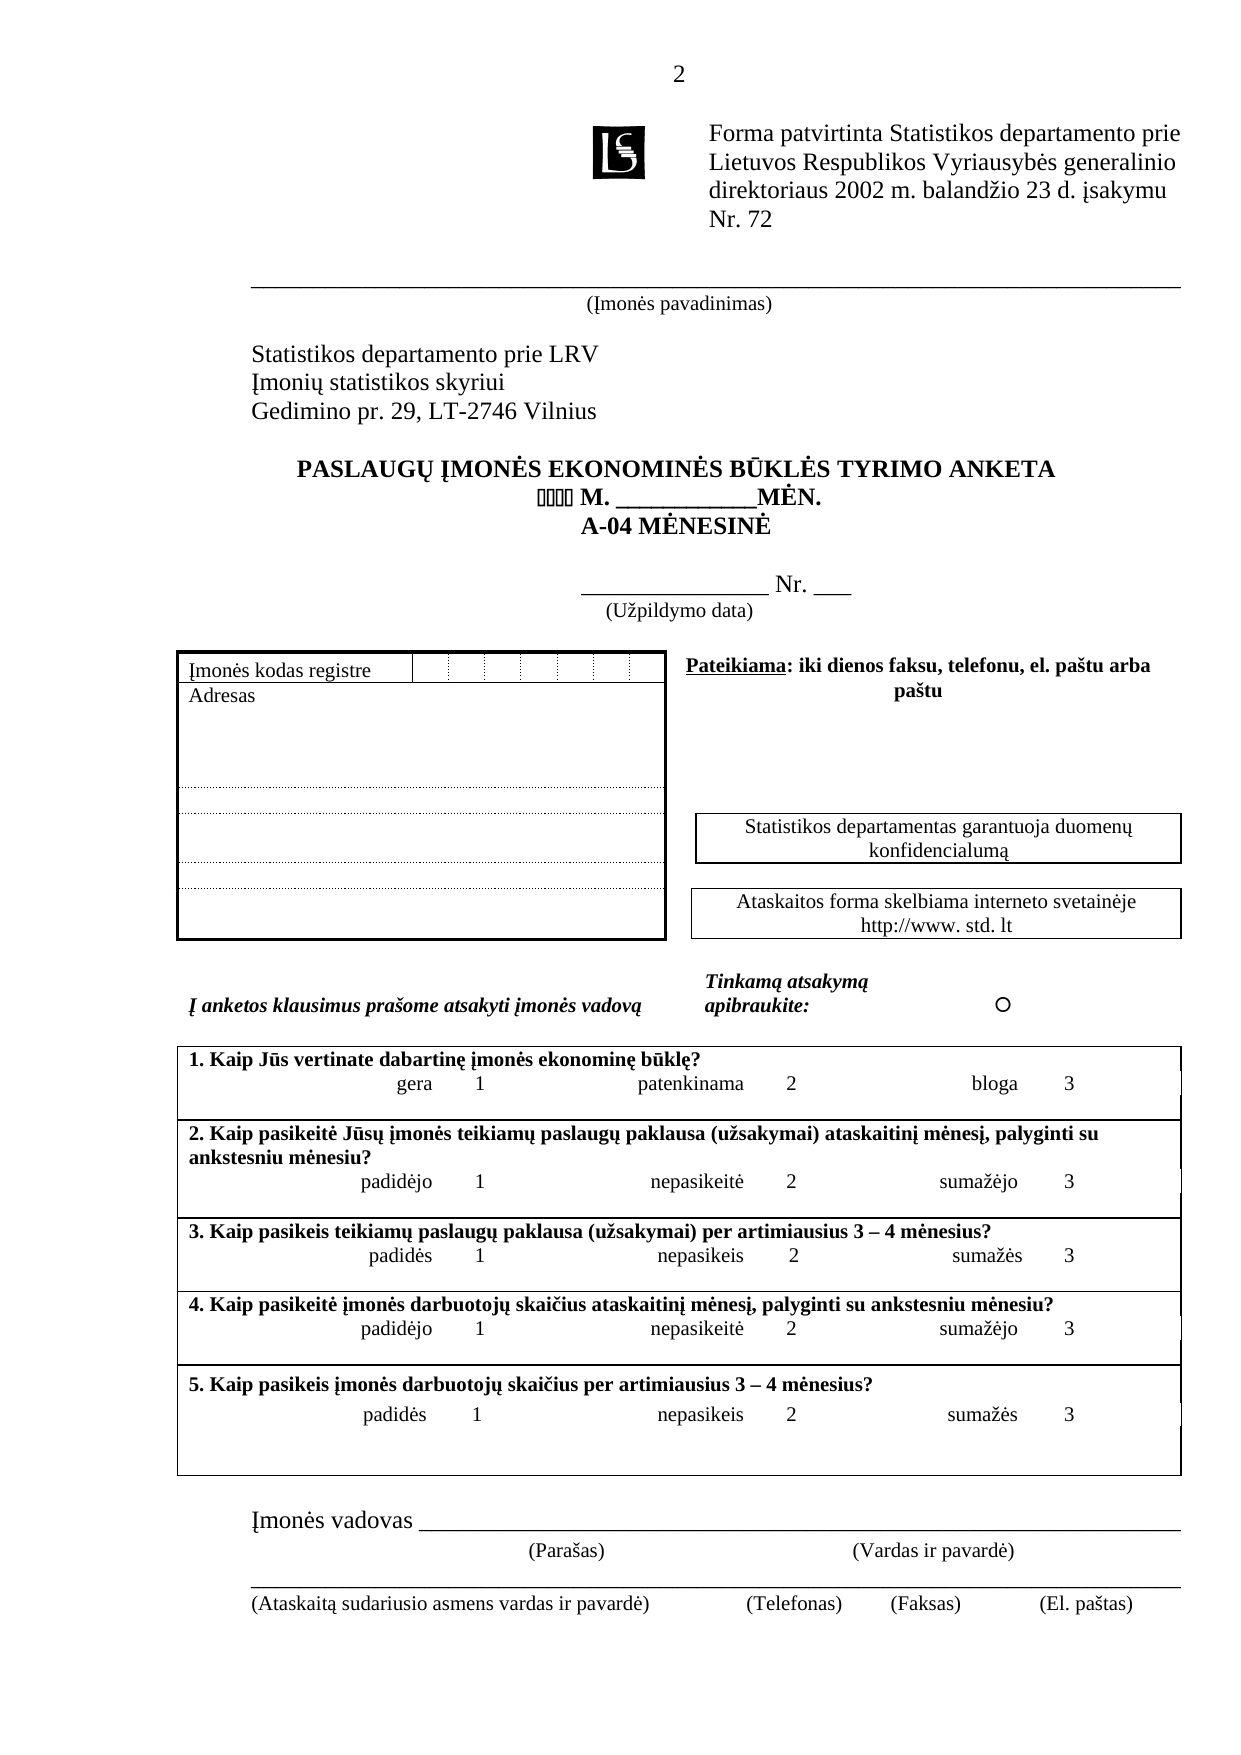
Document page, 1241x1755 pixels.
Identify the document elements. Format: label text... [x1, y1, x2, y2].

table_header [557, 654, 593, 682]
text (Įmonės pavadinimas) [177, 291, 1181, 315]
table_cell [1153, 1451, 1180, 1474]
table_cell [179, 813, 664, 862]
table_cell 3 [1029, 1403, 1109, 1426]
table_cell 3 [1034, 1243, 1104, 1267]
table_cell 1 [438, 1403, 516, 1426]
table_header Pateikiama: iki dienos faksu, telefonu, el. paštu arba paštu [667, 650, 1171, 731]
table_cell Statistikos departamentas garantuoja duomenų konfidencialumą [697, 814, 1180, 862]
text PASLAUGŲ ĮMONĖS EKONOMINĖS BŪKLĖS tyrimo ANKETA [177, 454, 1181, 482]
text (Užpildymo data) [177, 597, 1181, 622]
table_cell nepasikeitė [516, 1169, 755, 1193]
table_cell sumažėjo [828, 1316, 1029, 1340]
text Įmonių statistikos skyriui [177, 367, 1181, 396]
table_cell [828, 1095, 1180, 1119]
table_cell padidės [178, 1403, 438, 1426]
table_header  [982, 969, 1181, 1017]
table_cell [1109, 1316, 1181, 1340]
text Statistikos departamento prie LRV [177, 339, 1181, 367]
table_cell [1109, 1403, 1181, 1426]
table_cell padidėjo [178, 1316, 443, 1340]
table_cell 1 [444, 1316, 516, 1340]
table_cell 2 [755, 1243, 832, 1267]
table_header [521, 654, 557, 682]
table_cell [179, 862, 664, 888]
table_cell 2 [755, 1071, 828, 1095]
text _______________ Nr. ___ [177, 569, 1181, 597]
table_cell nepasikeitė [516, 1316, 755, 1340]
text (Parašas) (Vardas ir pavardė) [177, 1534, 1181, 1562]
table_cell 3 [1029, 1169, 1109, 1193]
table_cell 2 [755, 1403, 828, 1426]
table_cell 2 [755, 1169, 828, 1193]
table_cell 2. Kaip pasikeitė Jūsų įmonės teikiamų paslaugų paklausa (užsakymai) ataskaitinį mėnesį, palyginti su ankstesniu mėnesiu? [178, 1121, 1180, 1169]
table_cell 4. Kaip pasikeitė įmonės darbuotojų skaičius ataskaitinį mėnesį, palyginti su ankstesniu mėnesiu? [178, 1292, 1180, 1316]
table_cell [667, 862, 1181, 888]
table_header Į anketos klausimus prašome atsakyti įmonės vadovą [177, 969, 693, 1017]
table_cell 1 [444, 1243, 516, 1267]
text Įmonės vadovas [177, 1505, 1181, 1534]
table_cell [178, 1193, 1180, 1217]
table_header Tinkamą atsakymą apibraukite: [693, 969, 982, 1017]
table_cell Adresas [179, 683, 664, 787]
table_header [593, 654, 629, 682]
table_header Įmonės kodas registre [179, 654, 412, 682]
table_cell [178, 1267, 1153, 1291]
table_cell [178, 1340, 1180, 1364]
table_cell 5. Kaip pasikeis įmonės darbuotojų skaičius per artimiausius 3 – 4 mėnesius? [178, 1366, 1180, 1402]
text Gedimino pr. 29, LT-2746 Vilnius [177, 396, 1181, 425]
table_header [485, 654, 521, 682]
table_cell [1104, 1243, 1180, 1267]
table_header [1171, 650, 1181, 682]
table_cell [1109, 1169, 1181, 1193]
table_cell [179, 787, 664, 812]
text Forma patvirtinta Statistikos departamento prie Lietuvos Respublikos Vyriausybės generalinio direktoriaus 2002 m. balandžio 23 d. įsakymu Nr. 72 [709, 118, 1181, 233]
table_header [449, 654, 485, 682]
table_cell bloga [828, 1071, 1029, 1095]
table_header [413, 654, 448, 682]
table_cell Ataskaitos forma skelbiama interneto svetainėje http://www. std. lt [692, 889, 1180, 937]
table_header [629, 654, 664, 682]
table_cell 3 [1029, 1071, 1109, 1095]
table_cell sumažėjo [828, 1169, 1029, 1193]
table_cell [1109, 1071, 1181, 1095]
table_cell [178, 1426, 1180, 1451]
table_cell 2 [755, 1316, 828, 1340]
table_cell [178, 1451, 1153, 1474]
table_cell sumažės [828, 1403, 1029, 1426]
table_cell [179, 888, 664, 937]
table_cell gera [178, 1071, 443, 1095]
table_cell padidėjo [178, 1169, 443, 1193]
table_cell 1 [444, 1169, 516, 1193]
table_cell patenkinama [516, 1071, 755, 1095]
table_cell [667, 731, 1181, 812]
table_cell sumažės [833, 1243, 1034, 1267]
table_cell 3. Kaip pasikeis teikiamų paslaugų paklausa (užsakymai) per artimiausius 3 – 4 mėnesius? [178, 1219, 1180, 1243]
table_header 1. Kaip Jūs vertinate dabartinę įmonės ekonominę būklę? [178, 1047, 1180, 1071]
text  m. mėn. [177, 482, 1181, 511]
table_cell nepasikeis [516, 1403, 755, 1426]
table_cell nepasikeis [516, 1243, 755, 1267]
table_cell [1171, 682, 1181, 731]
table_cell [516, 1095, 828, 1119]
table_cell [1153, 1267, 1180, 1291]
table_cell [667, 813, 695, 862]
text (Ataskaitą sudariusio asmens vardas ir pavardė) (Telefonas) (Faksas) (El. paštas) [177, 1591, 1181, 1615]
table_cell [667, 888, 691, 937]
table_cell 1 [444, 1071, 516, 1095]
text a-04 mėnesinė [177, 511, 1181, 540]
table_cell [178, 1095, 516, 1119]
table_cell 3 [1029, 1316, 1109, 1340]
table_cell padidės [178, 1243, 443, 1267]
